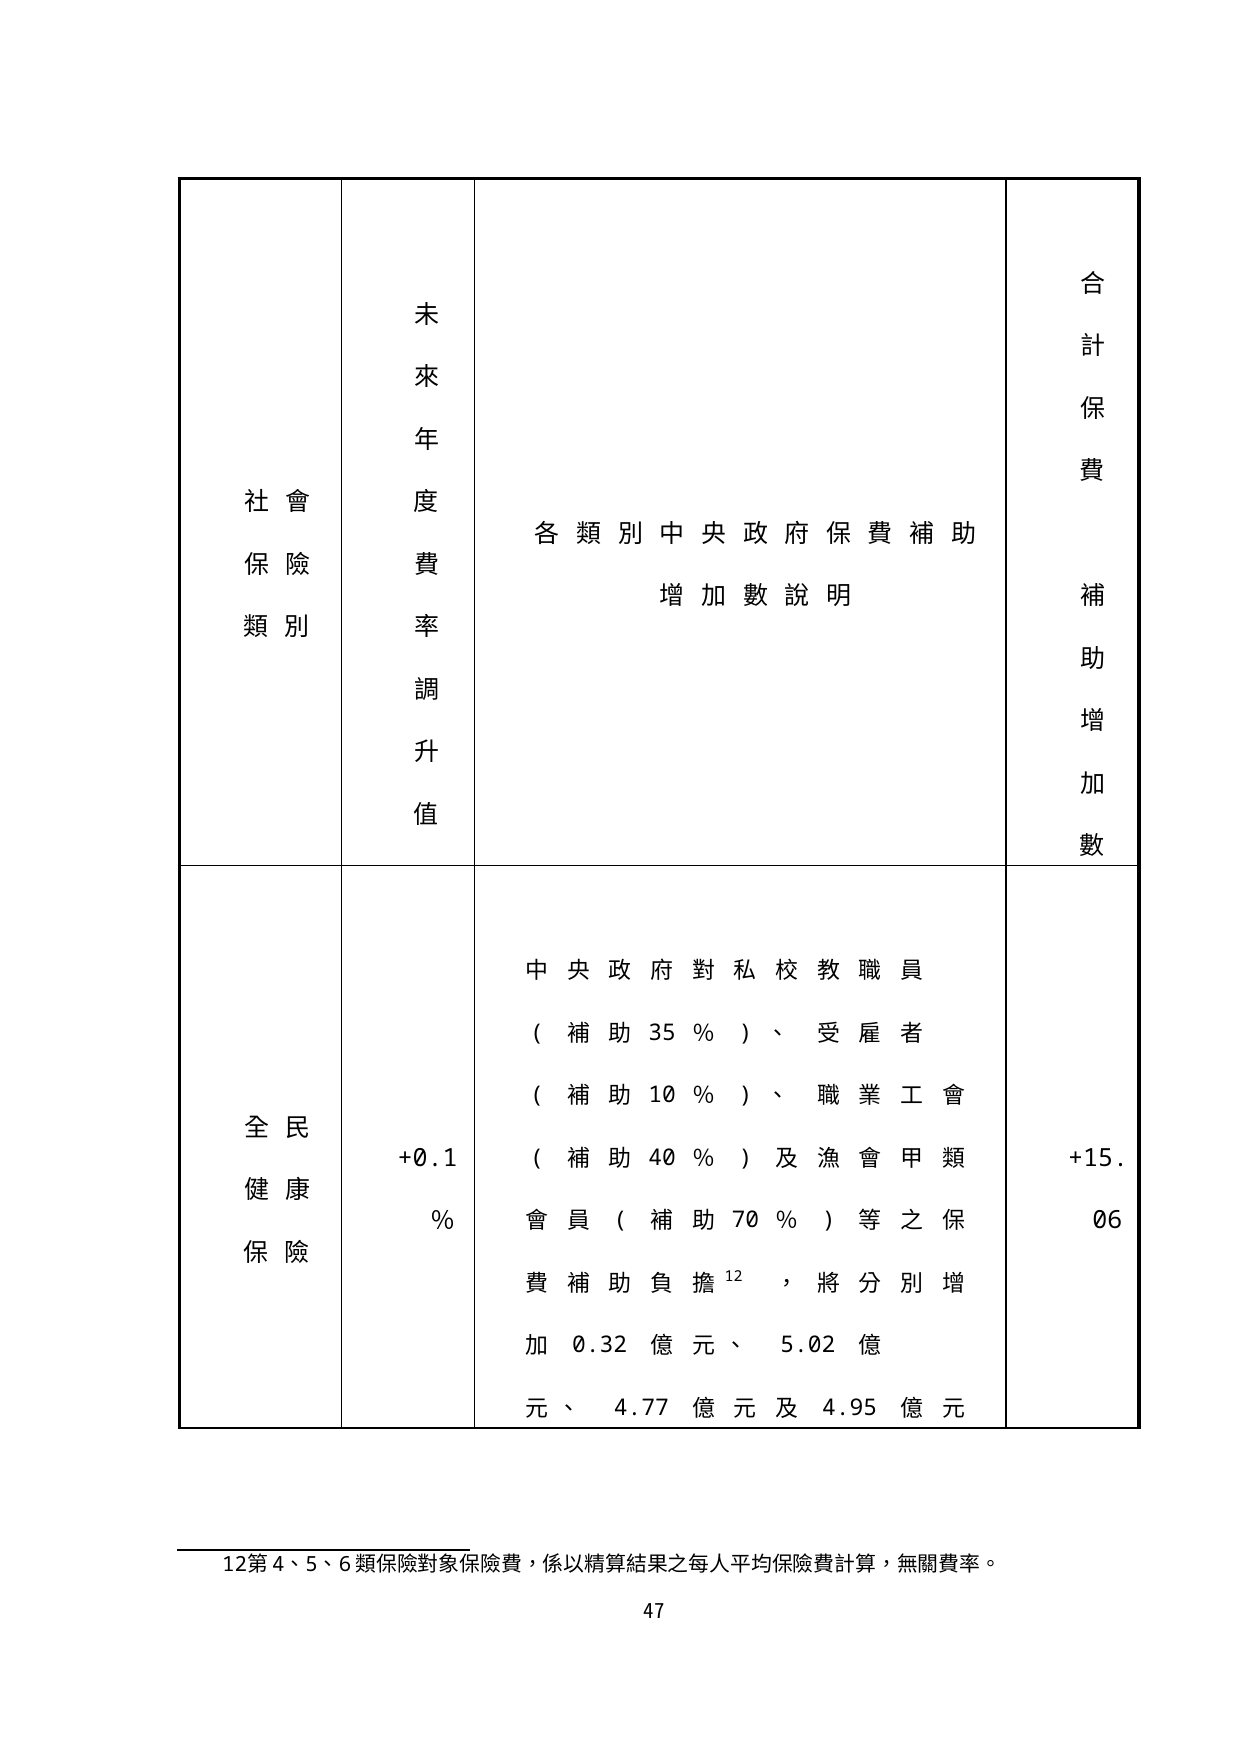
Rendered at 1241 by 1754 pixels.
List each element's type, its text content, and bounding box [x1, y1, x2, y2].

table_cell 全民健康保險 [181, 866, 341, 1427]
table_cell +0.1％ [342, 866, 474, 1427]
table_header 社會保險類別 [181, 180, 341, 864]
table_header 各類別中央政府保費補助增加數說明 [475, 180, 1005, 864]
table_cell 中央政府對私校教職員(補助35％)、受雇者(補助10％)、職業工會(補助40％)及漁會甲類會員(補助70％)等之保費補助負擔，將分別增加0.32億元、5.02億元、4.77億元及4.95億元 [475, 866, 1005, 1427]
table_cell +15.06 [1007, 866, 1137, 1427]
table_header 未來年度 費率調升值 [342, 180, 474, 864]
table_header 合計保費 補助增加數 [1007, 180, 1137, 864]
